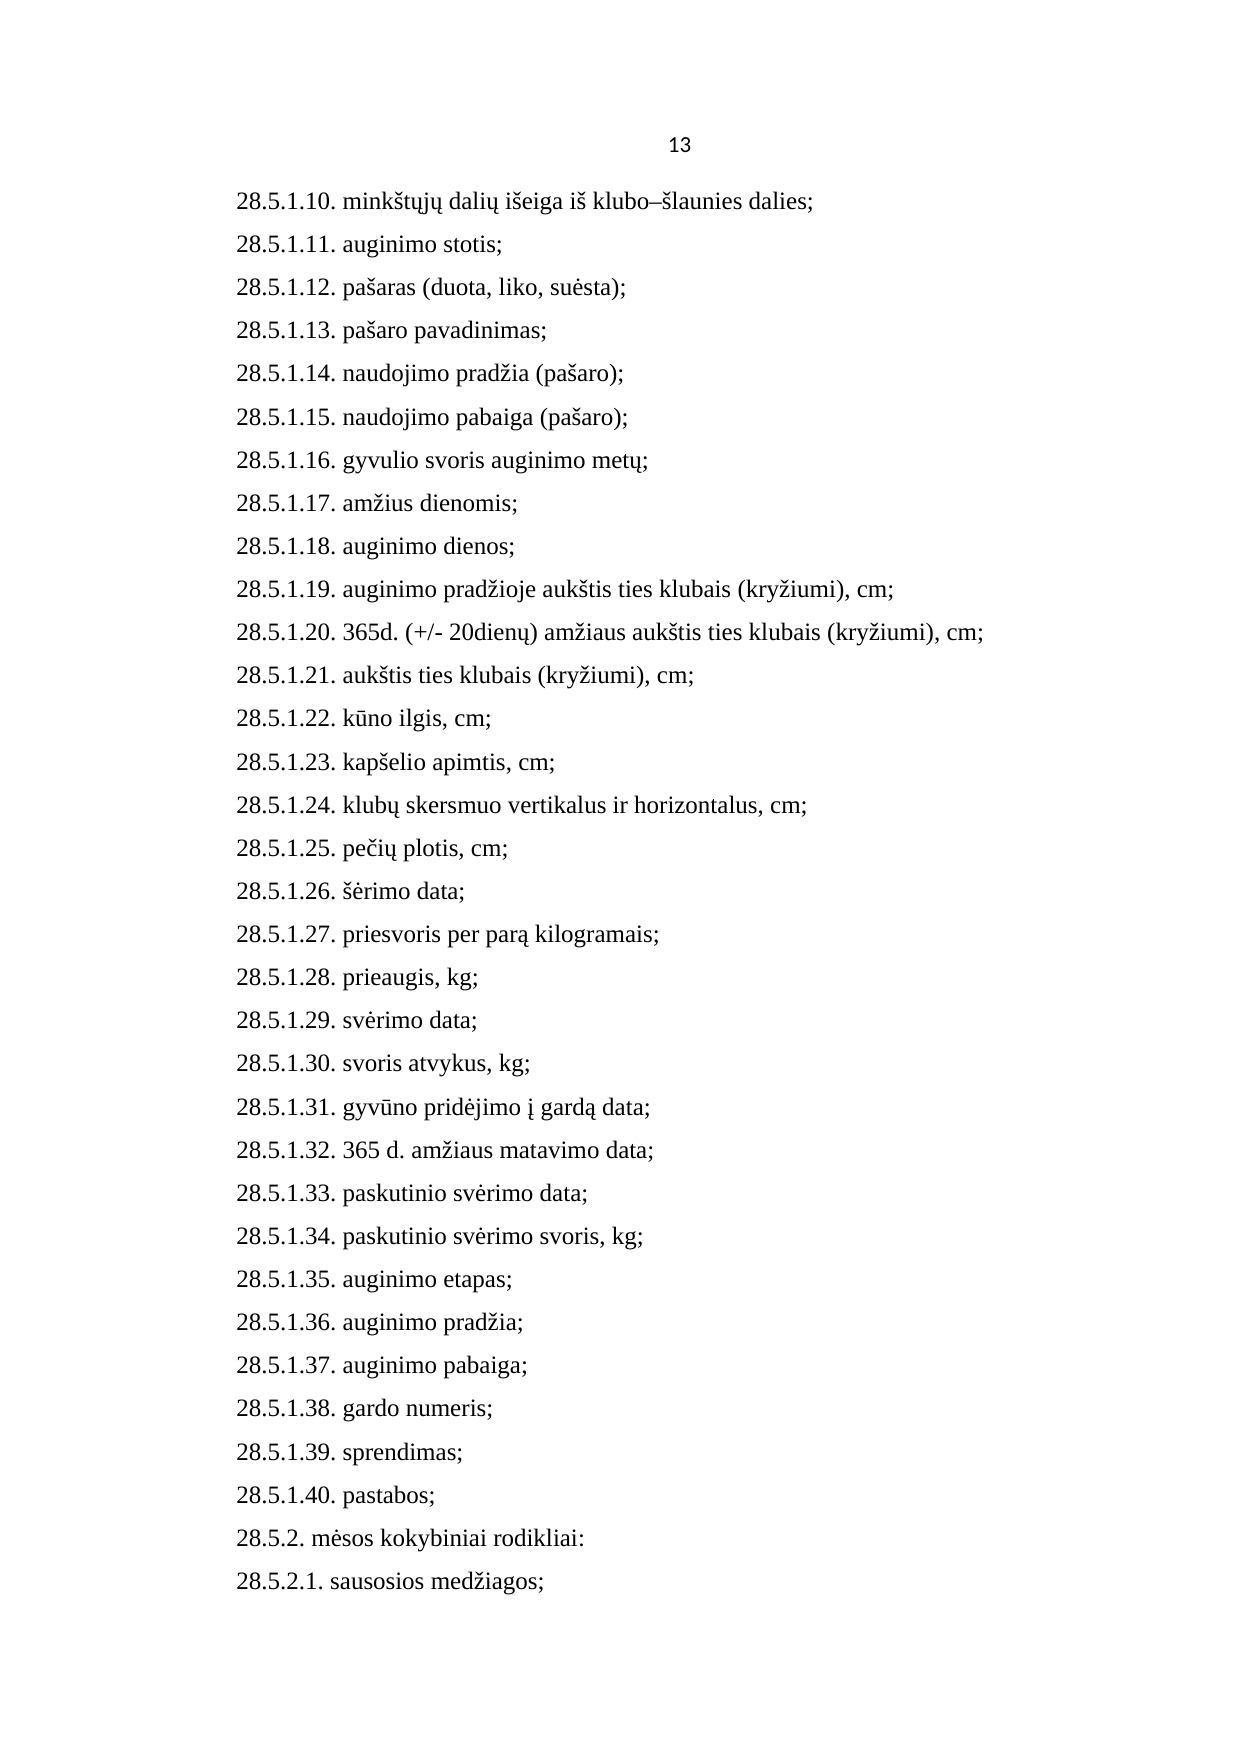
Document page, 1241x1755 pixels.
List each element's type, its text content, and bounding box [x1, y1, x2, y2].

text 28.5.1.21. aukštis ties klubais (kryžiumi), cm; [177, 660, 1181, 689]
text 28.5.1.16. gyvulio svoris auginimo metų; [177, 445, 1181, 473]
text 28.5.1.19. auginimo pradžioje aukštis ties klubais (kryžiumi), cm; [177, 574, 1181, 603]
text 28.5.1.10. minkštųjų dalių išeiga iš klubo–šlaunies dalies; [177, 186, 1181, 215]
text 28.5.1.11. auginimo stotis; [177, 229, 1181, 258]
text 28.5.1.31. gyvūno pridėjimo į gardą data; [177, 1092, 1181, 1120]
text 28.5.1.35. auginimo etapas; [177, 1264, 1181, 1293]
text 28.5.2. mėsos kokybiniai rodikliai: [177, 1523, 1181, 1552]
text 28.5.1.18. auginimo dienos; [177, 531, 1181, 560]
text 28.5.1.13. pašaro pavadinimas; [177, 315, 1181, 344]
text 28.5.1.24. klubų skersmuo vertikalus ir horizontalus, cm; [177, 790, 1181, 818]
text 28.5.1.15. naudojimo pabaiga (pašaro); [177, 402, 1181, 430]
text 28.5.1.25. pečių plotis, cm; [177, 833, 1181, 862]
text 28.5.1.33. paskutinio svėrimo data; [177, 1178, 1181, 1207]
text 28.5.1.14. naudojimo pradžia (pašaro); [177, 358, 1181, 387]
text 28.5.1.34. paskutinio svėrimo svoris, kg; [177, 1221, 1181, 1250]
text 28.5.1.32. 365 d. amžiaus matavimo data; [177, 1135, 1181, 1163]
text 28.5.1.40. pastabos; [177, 1480, 1181, 1508]
text 28.5.1.26. šėrimo data; [177, 876, 1181, 905]
text 28.5.1.22. kūno ilgis, cm; [177, 703, 1181, 732]
text 28.5.1.27. priesvoris per parą kilogramais; [177, 919, 1181, 948]
text 28.5.1.38. gardo numeris; [177, 1393, 1181, 1422]
text 28.5.1.37. auginimo pabaiga; [177, 1350, 1181, 1379]
text 28.5.1.29. svėrimo data; [177, 1005, 1181, 1034]
text 28.5.1.20. 365d. (+/- 20dienų) amžiaus aukštis ties klubais (kryžiumi), cm; [177, 617, 1181, 646]
text 28.5.2.1. sausosios medžiagos; [177, 1566, 1181, 1595]
text 28.5.1.12. pašaras (duota, liko, suėsta); [177, 272, 1181, 301]
text 28.5.1.23. kapšelio apimtis, cm; [177, 747, 1181, 775]
text 28.5.1.39. sprendimas; [177, 1437, 1181, 1465]
text 28.5.1.30. svoris atvykus, kg; [177, 1048, 1181, 1077]
text 28.5.1.28. prieaugis, kg; [177, 962, 1181, 991]
text 28.5.1.36. auginimo pradžia; [177, 1307, 1181, 1336]
text 28.5.1.17. amžius dienomis; [177, 488, 1181, 517]
